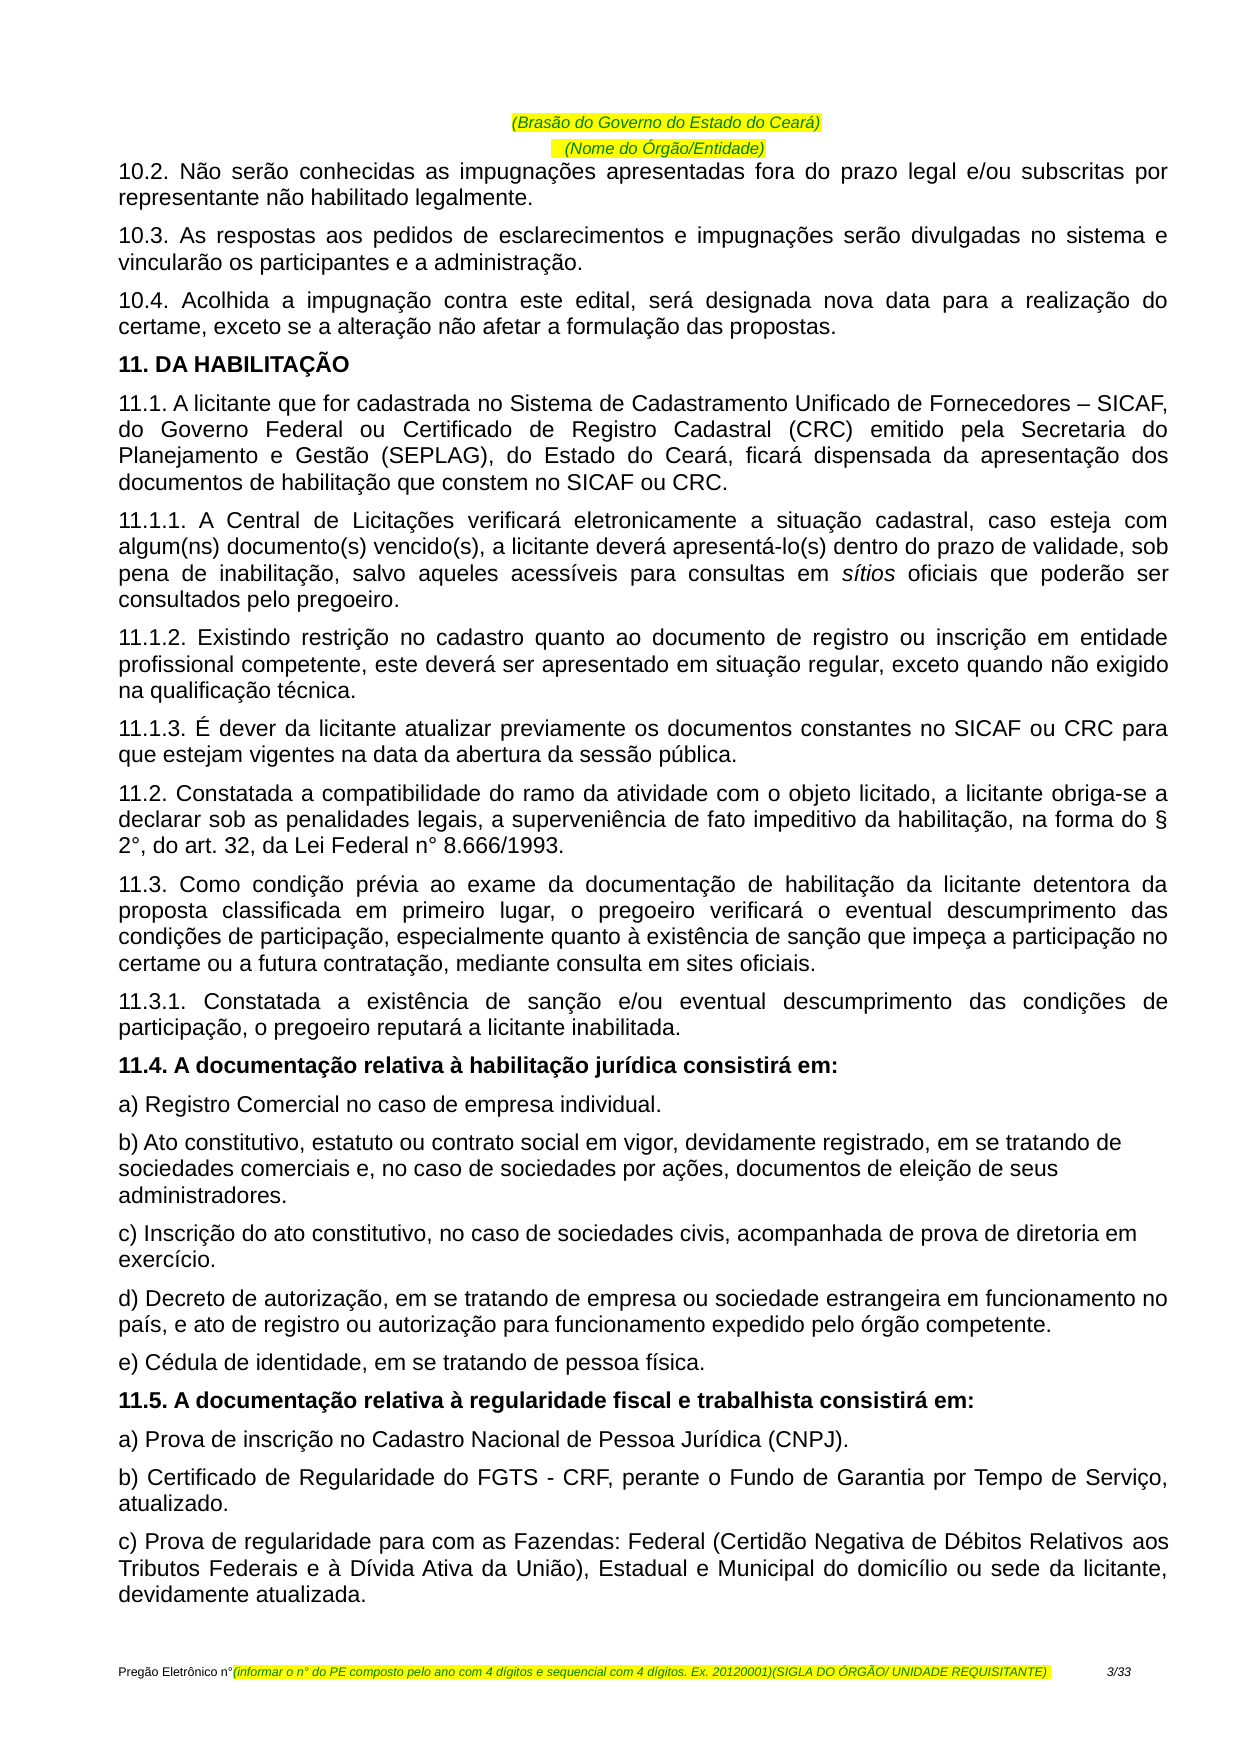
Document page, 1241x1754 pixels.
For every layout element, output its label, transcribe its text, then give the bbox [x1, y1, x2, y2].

text 11.2. Constatada a compatibilidade do ramo da atividade com o objeto licitado, a licitante obriga-se a declarar sob as penalidades legais, a superveniência de fato impeditivo da habilitação, na forma do § 2°, do art. 32, da Lei Federal n° 8.666/1993. [118, 780, 1169, 859]
text 11.1.3. É dever da licitante atualizar previamente os documentos constantes no SICAF ou CRC para que estejam vigentes na data da abertura da sessão pública. [118, 715, 1169, 768]
text 11.1.1. A Central de Licitações verificará eletronicamente a situação cadastral, caso esteja com algum(ns) documento(s) vencido(s), a licitante deverá apresentá-lo(s) dentro do prazo de validade, sob pena de inabilitação, salvo aqueles acessíveis para consultas em sítios oficiais que poderão ser consultados pelo pregoeiro. [118, 507, 1169, 612]
text 11.3. Como condição prévia ao exame da documentação de habilitação da licitante detentora da proposta classificada em primeiro lugar, o pregoeiro verificará o eventual descumprimento das condições de participação, especialmente quanto à existência de sanção que impeça a participação no certame ou a futura contratação, mediante consulta em sites oficiais. [118, 871, 1169, 976]
text a) Prova de inscrição no Cadastro Nacional de Pessoa Jurídica (CNPJ). [118, 1426, 1169, 1452]
text 11.5. A documentação relativa à regularidade fiscal e trabalhista consistirá em: [118, 1387, 1169, 1414]
text 11.1. A licitante que for cadastrada no Sistema de Cadastramento Unificado de Fornecedores – SICAF, do Governo Federal ou Certificado de Registro Cadastral (CRC) emitido pela Secretaria do Planejamento e Gestão (SEPLAG), do Estado do Ceará, ficará dispensada da apresentação dos documentos de habilitação que constem no SICAF ou CRC. [118, 389, 1169, 495]
text c) Prova de regularidade para com as Fazendas: Federal (Certidão Negativa de Débitos Relativos aos Tributos Federais e à Dívida Ativa da União), Estadual e Municipal do domicílio ou sede da licitante, devidamente atualizada. [118, 1528, 1169, 1607]
text c) Inscrição do ato constitutivo, no caso de sociedades civis, acompanhada de prova de diretoria em exercício. [118, 1220, 1169, 1273]
text 10.3. As respostas aos pedidos de esclarecimentos e impugnações serão divulgadas no sistema e vincularão os participantes e a administração. [118, 222, 1169, 275]
text b) Certificado de Regularidade do FGTS - CRF, perante o Fundo de Garantia por Tempo de Serviço, atualizado. [118, 1464, 1169, 1516]
text e) Cédula de identidade, em se tratando de pessoa física. [118, 1349, 1169, 1375]
text 11. DA HABILITAÇÃO [118, 351, 1169, 378]
text d) Decreto de autorização, em se tratando de empresa ou sociedade estrangeira em funcionamento no país, e ato de registro ou autorização para funcionamento expedido pelo órgão competente. [118, 1284, 1169, 1337]
text 11.4. A documentação relativa à habilitação jurídica consistirá em: [118, 1052, 1169, 1079]
text 11.1.2. Existindo restrição no cadastro quanto ao documento de registro ou inscrição em entidade profissional competente, este deverá ser apresentado em situação regular, exceto quando não exigido na qualificação técnica. [118, 624, 1169, 703]
text 11.3.1. Constatada a existência de sanção e/ou eventual descumprimento das condições de participação, o pregoeiro reputará a licitante inabilitada. [118, 988, 1169, 1041]
text b) Ato constitutivo, estatuto ou contrato social em vigor, devidamente registrado, em se tratando de sociedades comerciais e, no caso de sociedades por ações, documentos de eleição de seus administradores. [118, 1129, 1169, 1208]
text a) Registro Comercial no caso de empresa individual. [118, 1091, 1169, 1117]
text 10.2. Não serão conhecidas as impugnações apresentadas fora do prazo legal e/ou subscritas por representante não habilitado legalmente. [118, 158, 1169, 210]
text 10.4. Acolhida a impugnação contra este edital, será designada nova data para a realização do certame, exceto se a alteração não afetar a formulação das propostas. [118, 287, 1169, 339]
